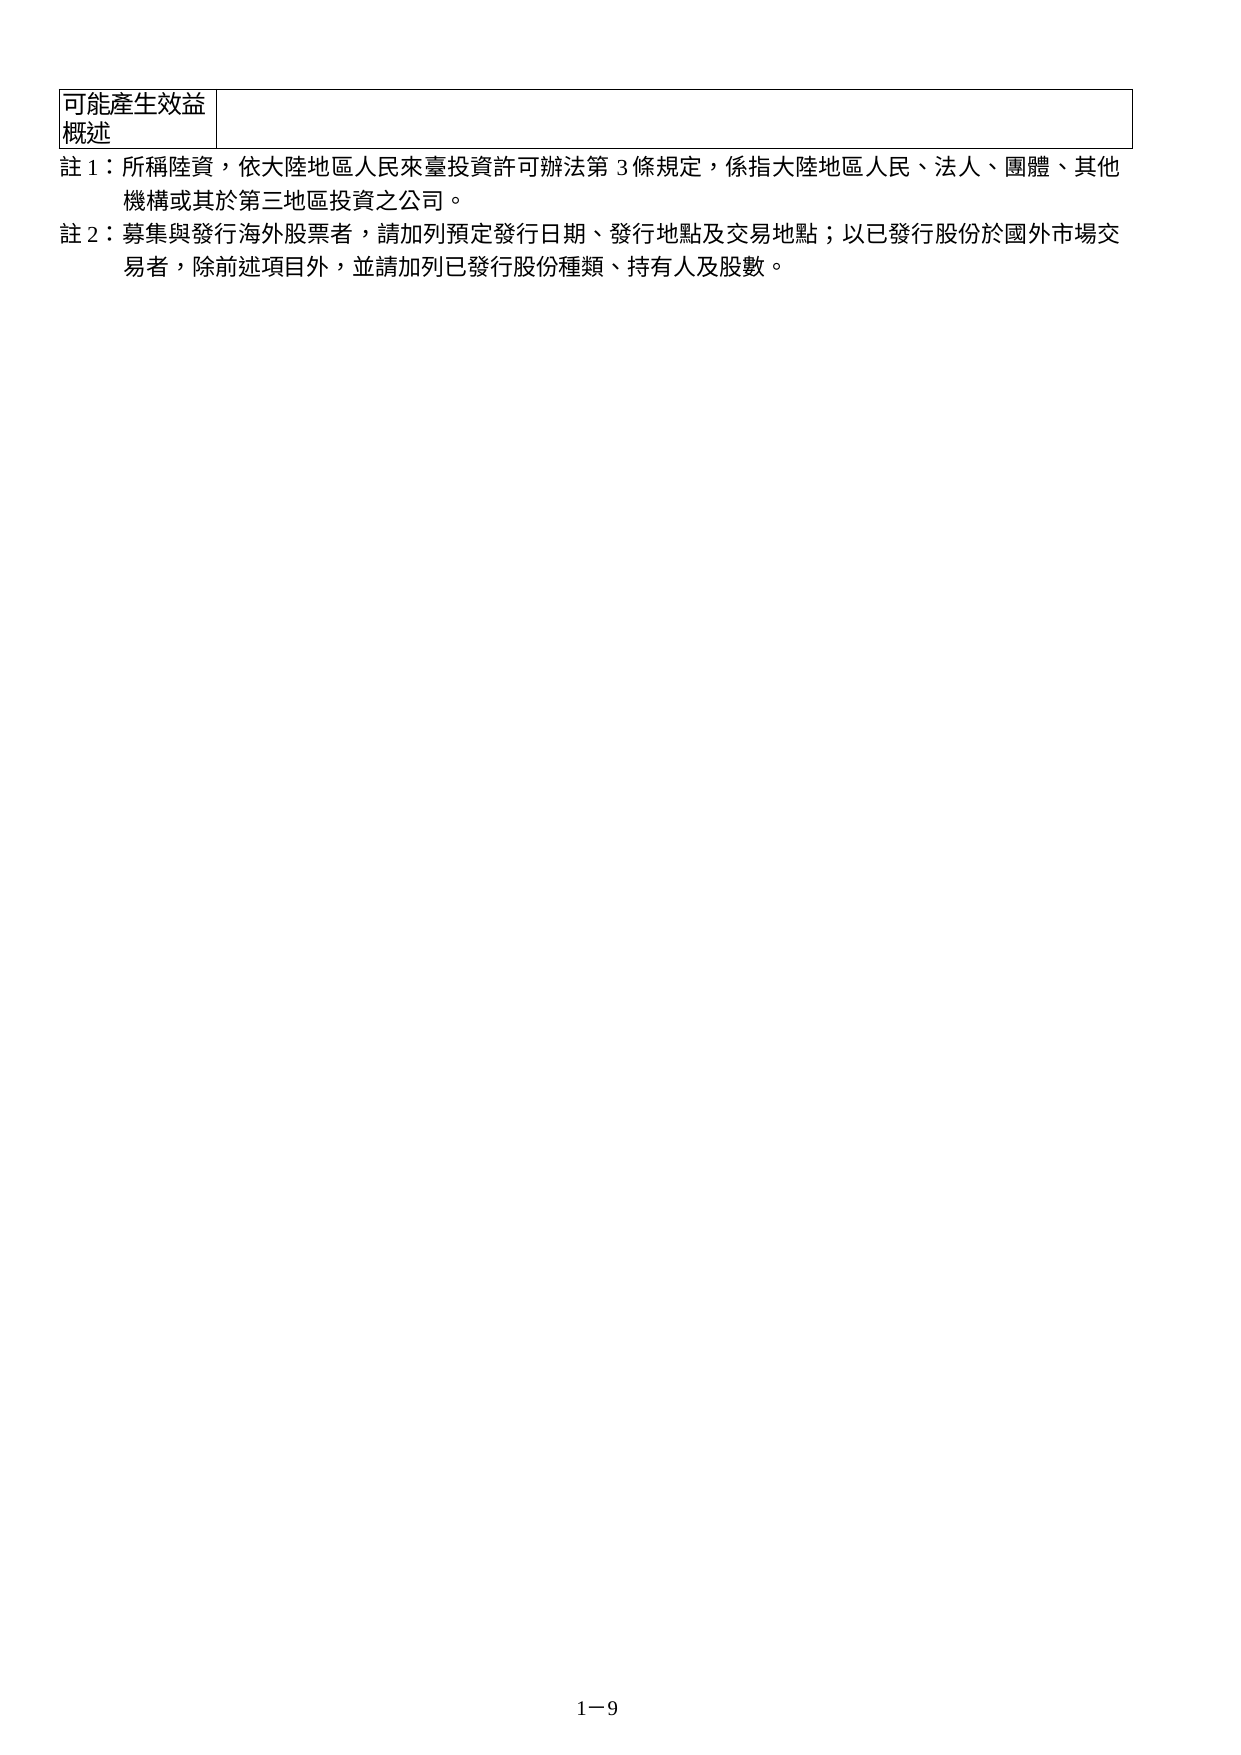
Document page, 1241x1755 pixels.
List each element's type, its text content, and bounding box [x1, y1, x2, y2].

text 註1：所稱陸資，依大陸地區人民來臺投資許可辦法第3條規定，係指大陸地區人民、法人、團體、其他機構或其於第三地區投資之公司。 [59, 149, 1122, 216]
text 註2：募集與發行海外股票者，請加列預定發行日期、發行地點及交易地點；以已發行股份於國外市場交易者，除前述項目外，並請加列已發行股份種類、持有人及股數。 [59, 216, 1122, 282]
table_header 可能產生效益概述 [60, 90, 216, 148]
table_header [217, 90, 1132, 148]
